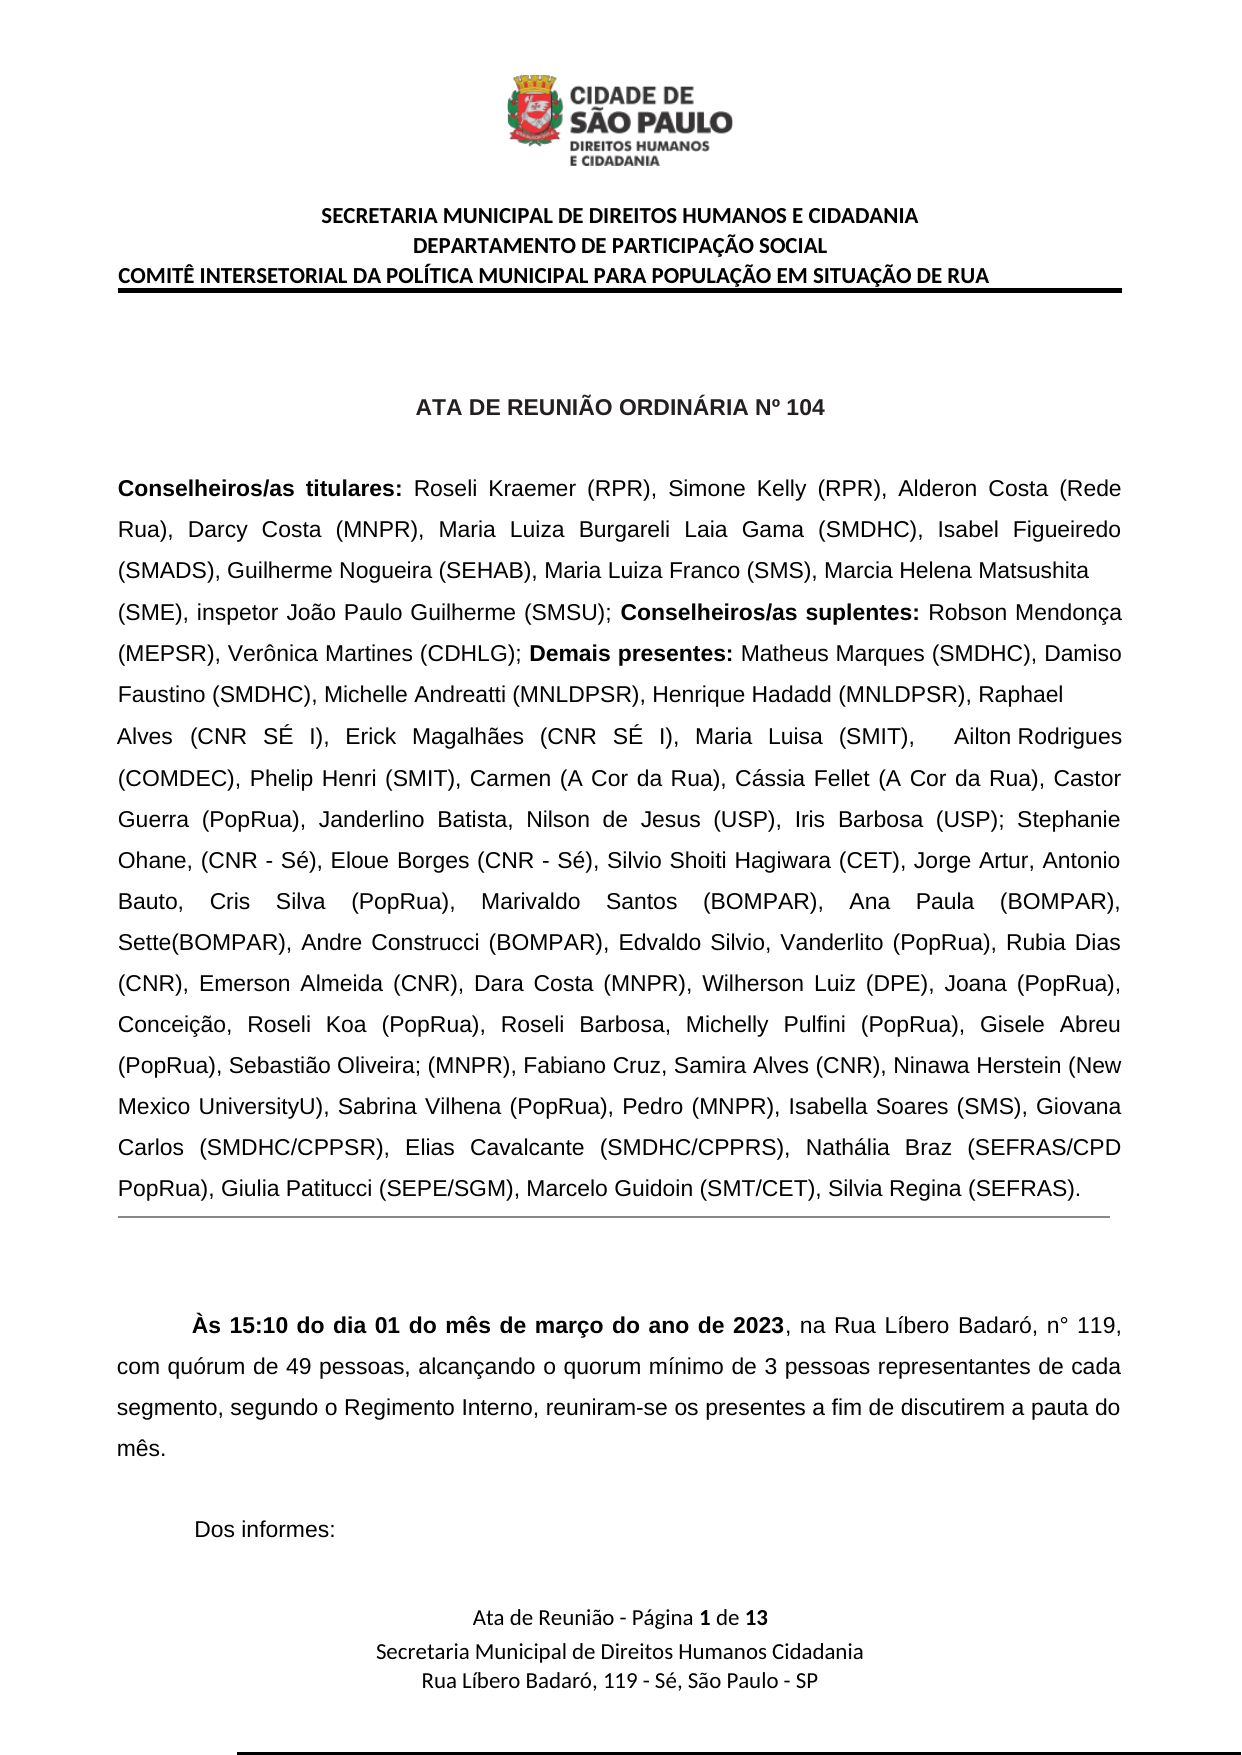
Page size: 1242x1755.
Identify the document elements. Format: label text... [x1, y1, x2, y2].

text Às 15:10 do dia 01 do mês de março do ano de 2023, na Rua Líbero Badaró, n° 119, com quórum de 49 pessoas, alcançando o quorum mínimo de 3 pessoas representantes de cada segmento, segundo o Regimento Interno, reuniram-se os presentes a fim de discutirem a pauta do mês. [117, 1312, 1122, 1461]
text COMITÊ INTERSETORIAL DA POLÍTICA MUNICIPAL PARA POPULAÇÃO EM SITUAÇÃO DE RUA [118, 261, 1122, 288]
text (COMDEC), Phelip Henri (SMIT), Carmen (A Cor da Rua), Cássia Fellet (A Cor da Rua), Castor Guerra (PopRua), Janderlino Batista, Nilson de Jesus (USP), Iris Barbosa (USP); Stephanie Ohane, (CNR - Sé), Eloue Borges (CNR - Sé), Silvio Shoiti Hagiwara (CET), Jorge Artur, Antonio Bauto, Cris Silva (PopRua), Marivaldo Santos (BOMPAR), Ana Paula (BOMPAR), Sette(BOMPAR), Andre Construcci (BOMPAR), Edvaldo Silvio, Vanderlito (PopRua), Rubia Dias (CNR), Emerson Almeida (CNR), Dara Costa (MNPR), Wilherson Luiz (DPE), Joana (PopRua), Conceição, Roseli Koa (PopRua), Roseli Barbosa, Michelly Pulfini (PopRua), Gisele Abreu (PopRua), Sebastião Oliveira; (MNPR), Fabiano Cruz, Samira Alves (CNR), Ninawa Herstein (New Mexico UniversityU), Sabrina Vilhena (PopRua), Pedro (MNPR), Isabella Soares (SMS), Giovana Carlos (SMDHC/CPPSR), Elias Cavalcante (SMDHC/CPPRS), Nathália Braz (SEFRAS/CPD PopRua), Giulia Patitucci (SEPE/SGM), Marcelo Guidoin (SMT/CET), Silvia Regina (SEFRAS). [118, 765, 1122, 1202]
text Dos informes: [194, 1516, 1122, 1542]
text SECRETARIA MUNICIPAL DE DIREITOS HUMANOS E CIDADANIA [118, 201, 1122, 229]
text Conselheiros/as titulares: Roseli Kraemer (RPR), Simone Kelly (RPR), Alderon Costa (Rede Rua), Darcy Costa (MNPR), Maria Luiza Burgareli Laia Gama (SMDHC), Isabel Figueiredo (SMADS), Guilherme Nogueira (SEHAB), Maria Luiza Franco (SMS), Marcia Helena Matsushita [118, 475, 1122, 583]
text DEPARTAMENTO DE PARTICIPAÇÃO SOCIAL [118, 231, 1122, 259]
text Alves (CNR SÉ I), Erick Magalhães (CNR SÉ I), Maria Luisa (SMIT), Ailton Rodrigues [117, 723, 1122, 749]
text (SME), inspetor João Paulo Guilherme (SMSU); Conselheiros/as suplentes: Robson Mendonça (MEPSR), Verônica Martines (CDHLG); Demais presentes: Matheus Marques (SMDHC), Damiso Faustino (SMDHC), Michelle Andreatti (MNLDPSR), Henrique Hadadd (MNLDPSR), Raphael [118, 599, 1122, 707]
subtitle ATA DE REUNIÃO ORDINÁRIA Nº 104 [118, 393, 1122, 420]
